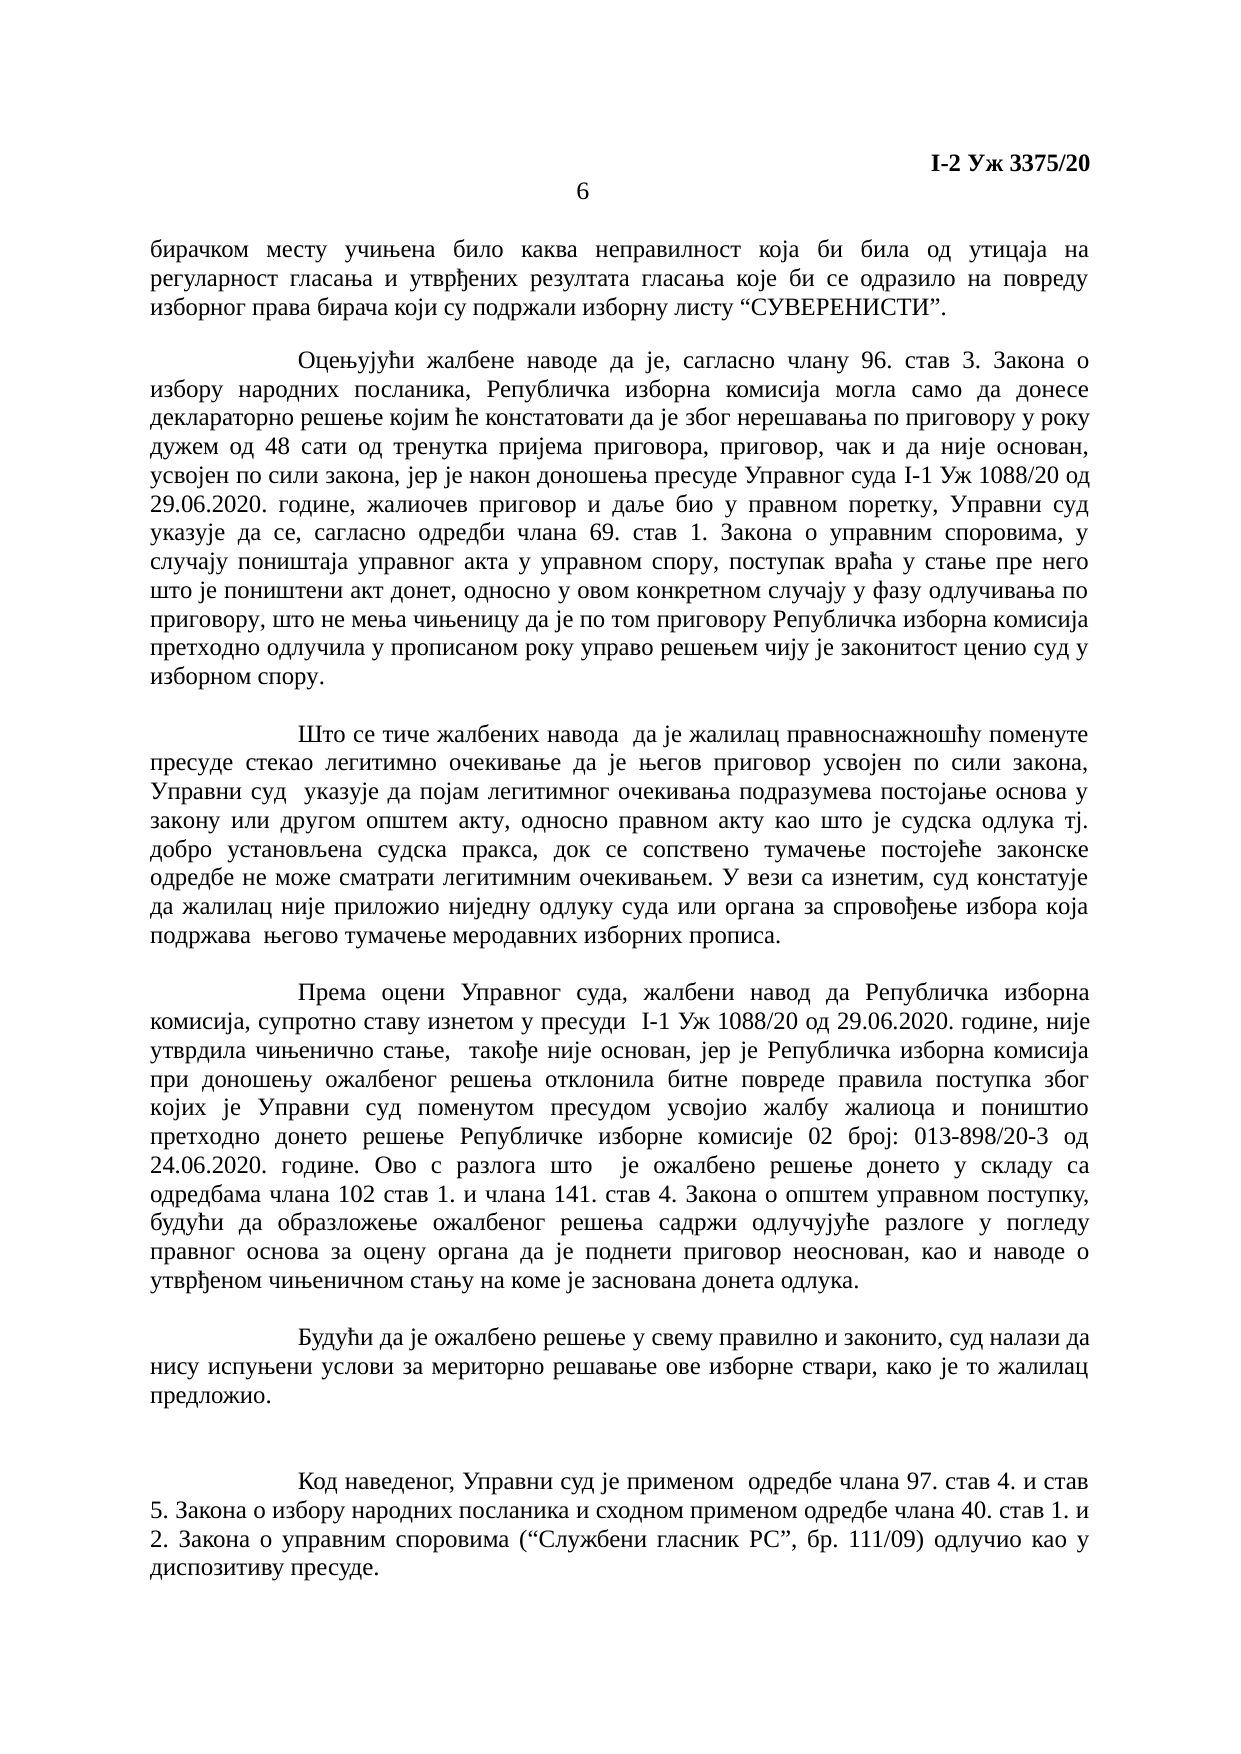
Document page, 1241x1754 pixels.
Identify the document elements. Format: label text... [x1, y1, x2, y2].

text Што се тиче жалбених навода да је жалилац правноснажношћу поменуте пресуде стекао легитимно очекивање да је његов приговор усвојен по сили закона, Управни суд указује да појам легитимног очекивања подразумева постојање основа у закону или другом општем акту, односно правном акту као што је судска одлука тј. добро установљена судска пракса, док се сопствено тумачење постојеће законске одредбе не може сматрати легитимним очекивањем. У вези са изнетим, суд констатује да жалилац није приложио ниједну одлуку суда или органа за спровођење избора која подржава његово тумачење меродавних изборних прописа. [150, 719, 1090, 949]
text бирачком месту учињена било каква неправилност која би била од утицаја на регуларност гласања и утврђених резултата гласања које би се одразило на повреду изборног права бирача који су подржали изборну листу “СУВЕРЕНИСТИ”. [150, 234, 1090, 321]
text Код наведеног, Управни суд је применом одредбе члана 97. став 4. и став 5. Закона о избору народних посланика и сходном применом одредбе члана 40. став 1. и 2. Закона о управним споровима (“Службени гласник РС”, бр. 111/09) одлучио као у диспозитиву пресуде. [150, 1466, 1090, 1581]
text Будући да је ожалбено решење у свему правилно и законито, суд налази да нису испуњени услови за мериторно решавање ове изборне ствари, како је то жалилац предложио. [150, 1322, 1090, 1409]
text Оцењујући жалбене наводе да је, сагласно члану 96. став 3. Закона о избору народних посланика, Републичка изборна комисија могла само да донесе деклараторно решење којим ће констатовати да је због нерешавања по приговору у року дужем од 48 сати од тренутка пријема приговора, приговор, чак и да није основан, усвојен по сили закона, јер је након доношења пресуде Управног суда I-1 Уж 1088/20 од 29.06.2020. године, жалиочев приговор и даље био у правном поретку, Управни суд указује да се, сагласно одредби члана 69. став 1. Закона о управним споровима, у случају поништаја управног акта у управном спору, поступак враћа у стање пре него што је поништени акт донет, односно у овом конкретном случају у фазу одлучивања по приговору, што не мења чињеницу да је по том приговору Републичка изборна комисија претходно одлучила у прописаном року управо решењем чију је законитост ценио суд у изборном спору. [150, 345, 1090, 690]
text Према оцени Управног суда, жалбени навод да Републичка изборна комисија, супротно ставу изнетом у пресуди I-1 Уж 1088/20 од 29.06.2020. године, није утврдила чињенично стање, такође није основан, јер је Републичка изборна комисија при доношењу ожалбеног решења отклонила битне повреде правила поступка због којих је Управни суд поменутом пресудом усвојио жалбу жалиоца и поништио претходно донето решење Републичке изборне комисије 02 број: 013-898/20-3 од 24.06.2020. године. Ово с разлога што је ожалбено решење донето у складу са одредбама члана 102 став 1. и члана 141. став 4. Закона о општем управном поступку, будући да образложење ожалбеног решења садржи одлучујуће разлоге у погледу правног основа за оцену органа да је поднети приговор неоснован, као и наводе о утврђеном чињеничном стању на коме је заснована донета одлука. [150, 977, 1090, 1294]
